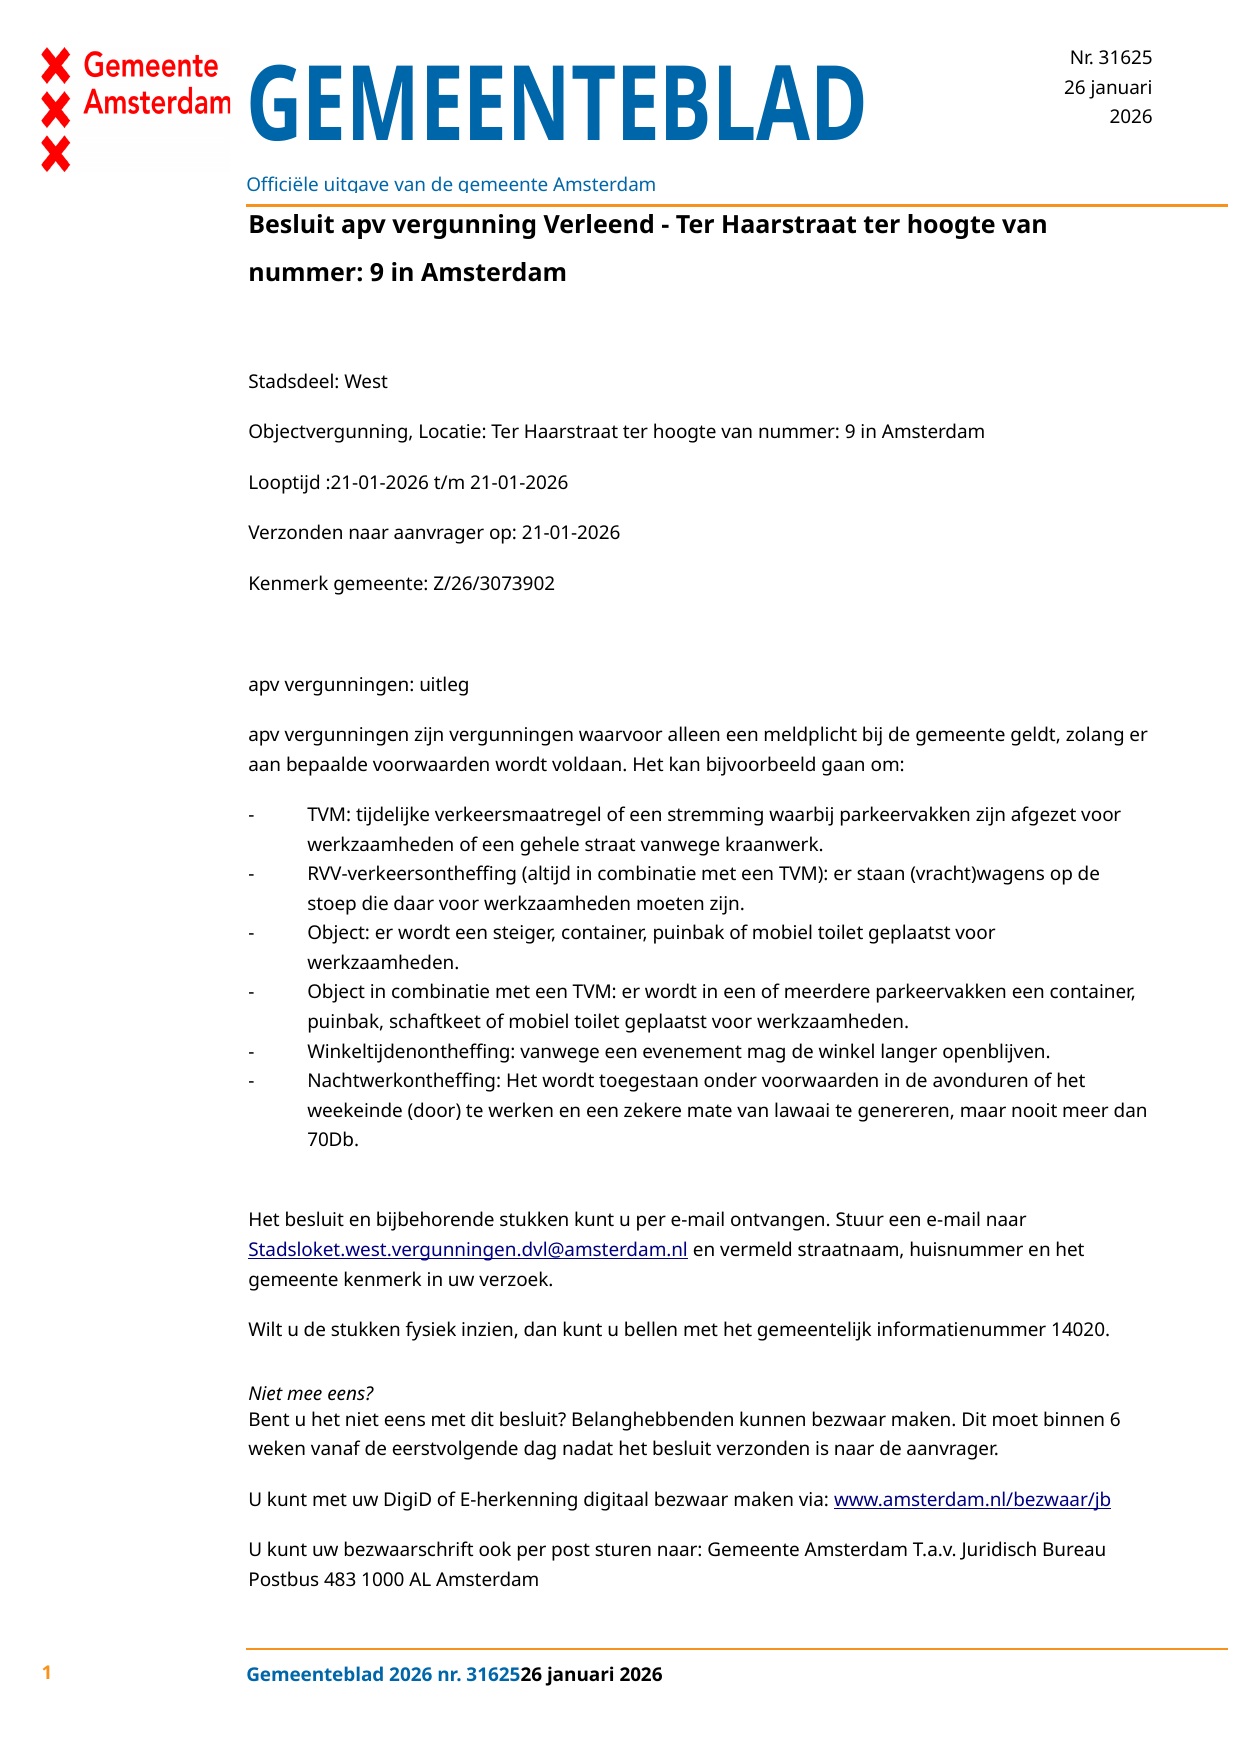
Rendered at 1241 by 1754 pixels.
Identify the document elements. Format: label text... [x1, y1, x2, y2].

text U kunt uw bezwaarschrift ook per post sturen naar: Gemeente Amsterdam T.a.v. Juridisch Bureau Postbus 483 1000 AL Amsterdam [248, 1536, 1152, 1592]
text Stadsdeel: West [248, 368, 1152, 394]
text Het besluit en bijbehorende stukken kunt u per e-mail ontvangen. Stuur een e-mail naar Stadsloket.west.vergunningen.dvl@amsterdam.nl en vermeld straatnaam, huisnummer en het gemeente kenmerk in uw verzoek. [248, 1207, 1152, 1292]
list TVM: tijdelijke verkeersmaatregel of een stremming waarbij parkeervakken zijn afgezet voor werkzaamheden of een gehele straat vanwege kraanwerk. [248, 801, 1152, 857]
text Niet mee eens? [248, 1380, 1152, 1406]
text apv vergunningen zijn vergunningen waarvoor alleen een meldplicht bij de gemeente geldt, zolang er aan bepaalde voorwaarden wordt voldaan. Het kan bijvoorbeeld gaan om: [248, 721, 1152, 777]
list RVV-verkeersontheffing (altijd in combinatie met een TVM): er staan (vracht)wagens op de stoep die daar voor werkzaamheden moeten zijn. [248, 860, 1152, 916]
list Nachtwerkontheffing: Het wordt toegestaan onder voorwaarden in de avonduren of het weekeinde (door) te werken en een zekere mate van lawaai te genereren, maar nooit meer dan 70Db. [248, 1067, 1152, 1152]
list Object in combinatie met een TVM: er wordt in een of meerdere parkeervakken een container, puinbak, schaftkeet of mobiel toilet geplaatst voor werkzaamheden. [248, 979, 1152, 1034]
text Wilt u de stukken fysiek inzien, dan kunt u bellen met het gemeentelijk informatienummer 14020. [248, 1316, 1152, 1342]
text Verzonden naar aanvrager op: 21-01-2026 [248, 519, 1152, 545]
list Object: er wordt een steiger, container, puinbak of mobiel toilet geplaatst voor werkzaamheden. [248, 919, 1152, 975]
picture [41, 47, 231, 172]
text U kunt met uw DigiD of E-herkenning digitaal bezwaar maken via: www.amsterdam.nl/bezwaar/jb [248, 1486, 1152, 1512]
text Bent u het niet eens met dit besluit? Belanghebbenden kunnen bezwaar maken. Dit moet binnen 6 weken vanaf de eerstvolgende dag nadat het besluit verzonden is naar de aanvrager. [248, 1406, 1152, 1461]
list Winkeltijdenontheffing: vanwege een evenement mag de winkel langer openblijven. [248, 1038, 1152, 1064]
text Kenmerk gemeente: Z/26/3073902 [248, 570, 1152, 596]
text apv vergunningen: uitleg [248, 671, 1152, 697]
text Besluit apv vergunning Verleend - Ter Haarstraat ter hoogte van nummer: 9 in Amsterdam [248, 207, 1152, 288]
text Objectvergunning, Locatie: Ter Haarstraat ter hoogte van nummer: 9 in Amsterdam [248, 419, 1152, 444]
text Looptijd :21-01-2026 t/m 21-01-2026 [248, 469, 1152, 495]
